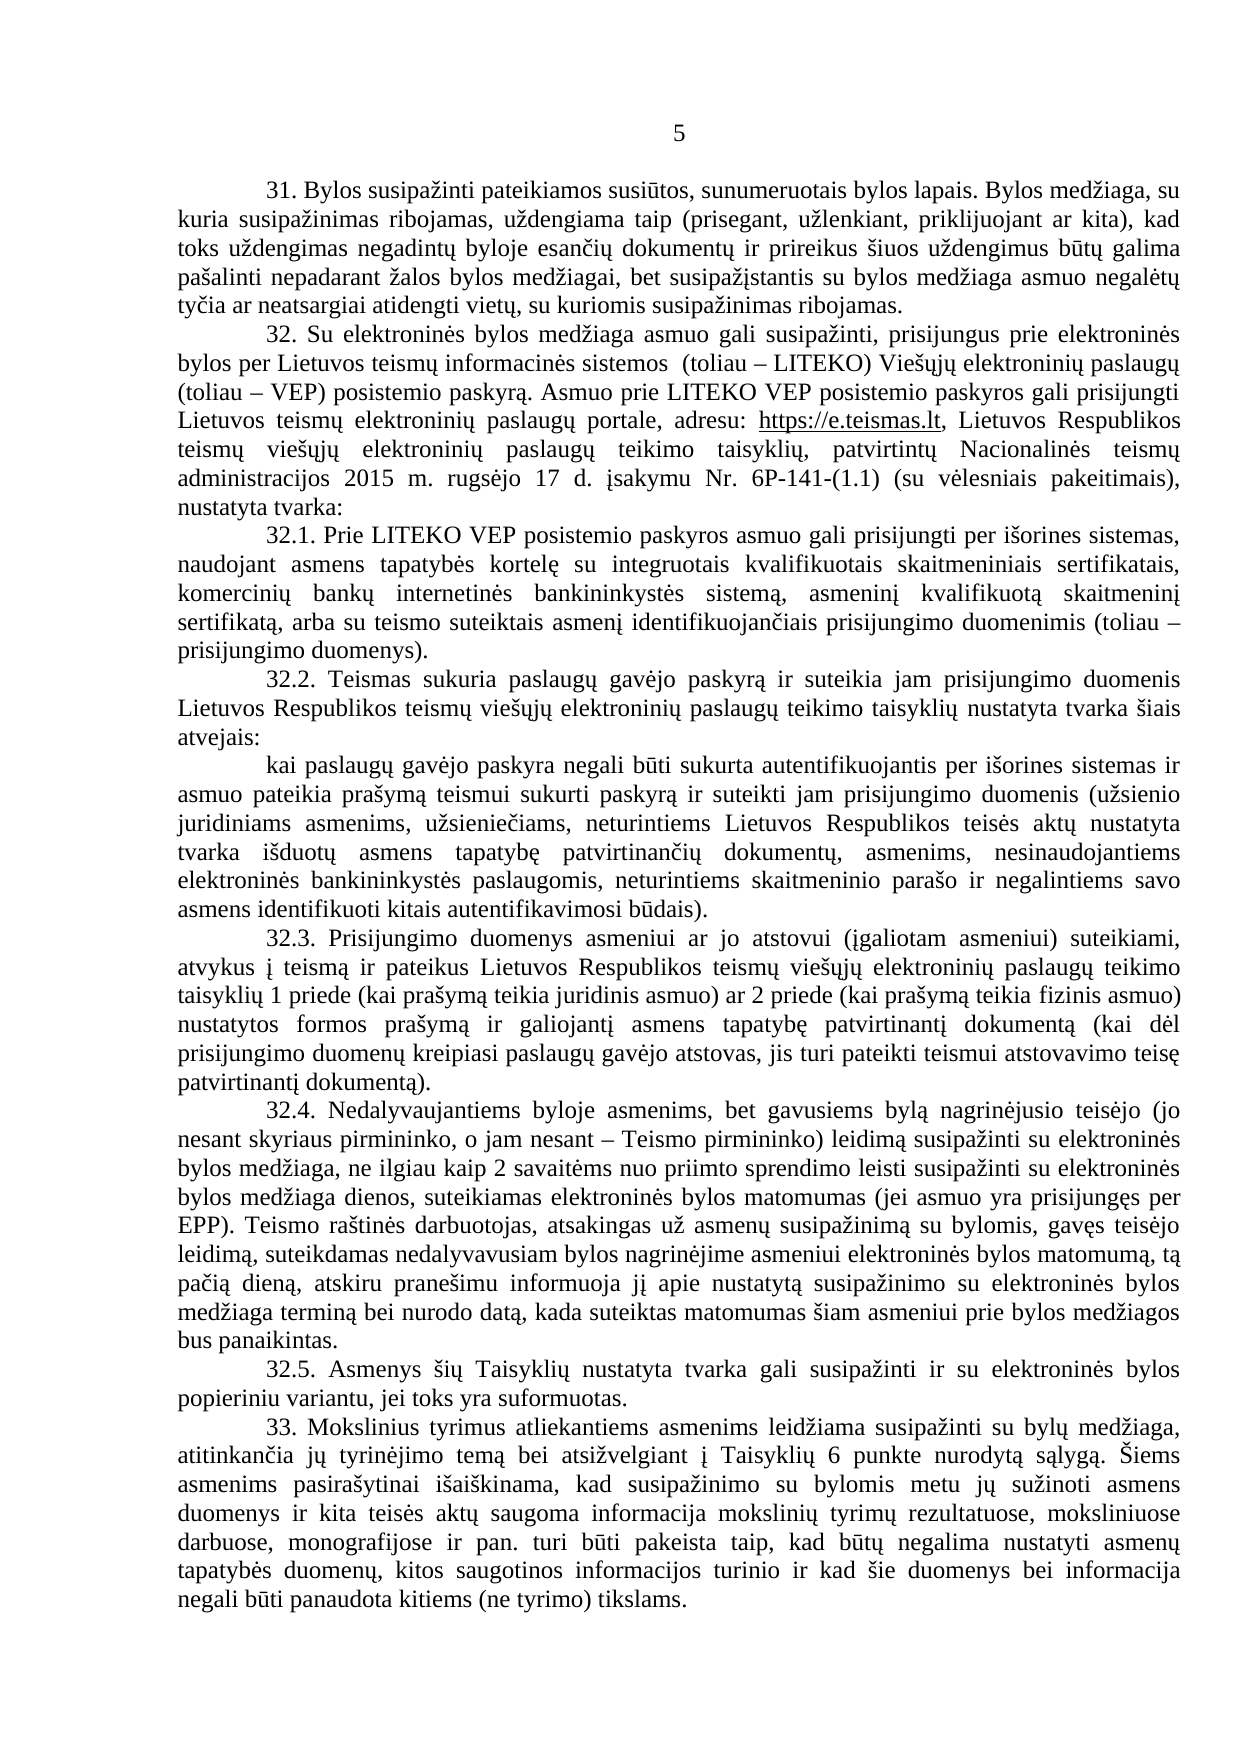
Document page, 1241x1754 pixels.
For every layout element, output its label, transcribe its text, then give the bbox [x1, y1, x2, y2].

text kai paslaugų gavėjo paskyra negali būti sukurta autentifikuojantis per išorines sistemas ir asmuo pateikia prašymą teismui sukurti paskyrą ir suteikti jam prisijungimo duomenis (užsienio juridiniams asmenims, užsieniečiams, neturintiems Lietuvos Respublikos teisės aktų nustatyta tvarka išduotų asmens tapatybę patvirtinančių dokumentų, asmenims, nesinaudojantiems elektroninės bankininkystės paslaugomis, neturintiems skaitmeninio parašo ir negalintiems savo asmens identifikuoti kitais autentifikavimosi būdais). [177, 751, 1181, 923]
text 32.4. Nedalyvaujantiems byloje asmenims, bet gavusiems bylą nagrinėjusio teisėjo (jo nesant skyriaus pirmininko, o jam nesant – Teismo pirmininko) leidimą susipažinti su elektroninės bylos medžiaga, ne ilgiau kaip 2 savaitėms nuo priimto sprendimo leisti susipažinti su elektroninės bylos medžiaga dienos, suteikiamas elektroninės bylos matomumas (jei asmuo yra prisijungęs per EPP). Teismo raštinės darbuotojas, atsakingas už asmenų susipažinimą su bylomis, gavęs teisėjo leidimą, suteikdamas nedalyvavusiam bylos nagrinėjime asmeniui elektroninės bylos matomumą, tą pačią dieną, atskiru pranešimu informuoja jį apie nustatytą susipažinimo su elektroninės bylos medžiaga terminą bei nurodo datą, kada suteiktas matomumas šiam asmeniui prie bylos medžiagos bus panaikintas. [177, 1096, 1181, 1354]
text 32. Su elektroninės bylos medžiaga asmuo gali susipažinti, prisijungus prie elektroninės bylos per Lietuvos teismų informacinės sistemos (toliau – LITEKO) Viešųjų elektroninių paslaugų (toliau – VEP) posistemio paskyrą. Asmuo prie LITEKO VEP posistemio paskyros gali prisijungti Lietuvos teismų elektroninių paslaugų portale, adresu: https://e.teismas.lt, Lietuvos Respublikos teismų viešųjų elektroninių paslaugų teikimo taisyklių, patvirtintų Nacionalinės teismų administracijos 2015 m. rugsėjo 17 d. įsakymu Nr. 6P-141-(1.1) (su vėlesniais pakeitimais), nustatyta tvarka: [177, 319, 1181, 521]
text 32.1. Prie LITEKO VEP posistemio paskyros asmuo gali prisijungti per išorines sistemas, naudojant asmens tapatybės kortelę su integruotais kvalifikuotais skaitmeniniais sertifikatais, komercinių bankų internetinės bankininkystės sistemą, asmeninį kvalifikuotą skaitmeninį sertifikatą, arba su teismo suteiktais asmenį identifikuojančiais prisijungimo duomenimis (toliau – prisijungimo duomenys). [177, 521, 1181, 664]
text 33. Mokslinius tyrimus atliekantiems asmenims leidžiama susipažinti su bylų medžiaga, atitinkančia jų tyrinėjimo temą bei atsižvelgiant į Taisyklių 6 punkte nurodytą sąlygą. Šiems asmenims pasirašytinai išaiškinama, kad susipažinimo su bylomis metu jų sužinoti asmens duomenys ir kita teisės aktų saugoma informacija mokslinių tyrimų rezultatuose, moksliniuose darbuose, monografijose ir pan. turi būti pakeista taip, kad būtų negalima nustatyti asmenų tapatybės duomenų, kitos saugotinos informacijos turinio ir kad šie duomenys bei informacija negali būti panaudota kitiems (ne tyrimo) tikslams. [177, 1412, 1181, 1613]
text 32.5. Asmenys šių Taisyklių nustatyta tvarka gali susipažinti ir su elektroninės bylos popieriniu variantu, jei toks yra suformuotas. [177, 1354, 1181, 1412]
text 32.3. Prisijungimo duomenys asmeniui ar jo atstovui (įgaliotam asmeniui) suteikiami, atvykus į teismą ir pateikus Lietuvos Respublikos teismų viešųjų elektroninių paslaugų teikimo taisyklių 1 priede (kai prašymą teikia juridinis asmuo) ar 2 priede (kai prašymą teikia fizinis asmuo) nustatytos formos prašymą ir galiojantį asmens tapatybę patvirtinantį dokumentą (kai dėl prisijungimo duomenų kreipiasi paslaugų gavėjo atstovas, jis turi pateikti teismui atstovavimo teisę patvirtinantį dokumentą). [177, 923, 1181, 1096]
text 31. Bylos susipažinti pateikiamos susiūtos, sunumeruotais bylos lapais. Bylos medžiaga, su kuria susipažinimas ribojamas, uždengiama taip (prisegant, užlenkiant, priklijuojant ar kita), kad toks uždengimas negadintų byloje esančių dokumentų ir prireikus šiuos uždengimus būtų galima pašalinti nepadarant žalos bylos medžiagai, bet susipažįstantis su bylos medžiaga asmuo negalėtų tyčia ar neatsargiai atidengti vietų, su kuriomis susipažinimas ribojamas. [177, 176, 1181, 319]
text 32.2. Teismas sukuria paslaugų gavėjo paskyrą ir suteikia jam prisijungimo duomenis Lietuvos Respublikos teismų viešųjų elektroninių paslaugų teikimo taisyklių nustatyta tvarka šiais atvejais: [177, 664, 1181, 751]
